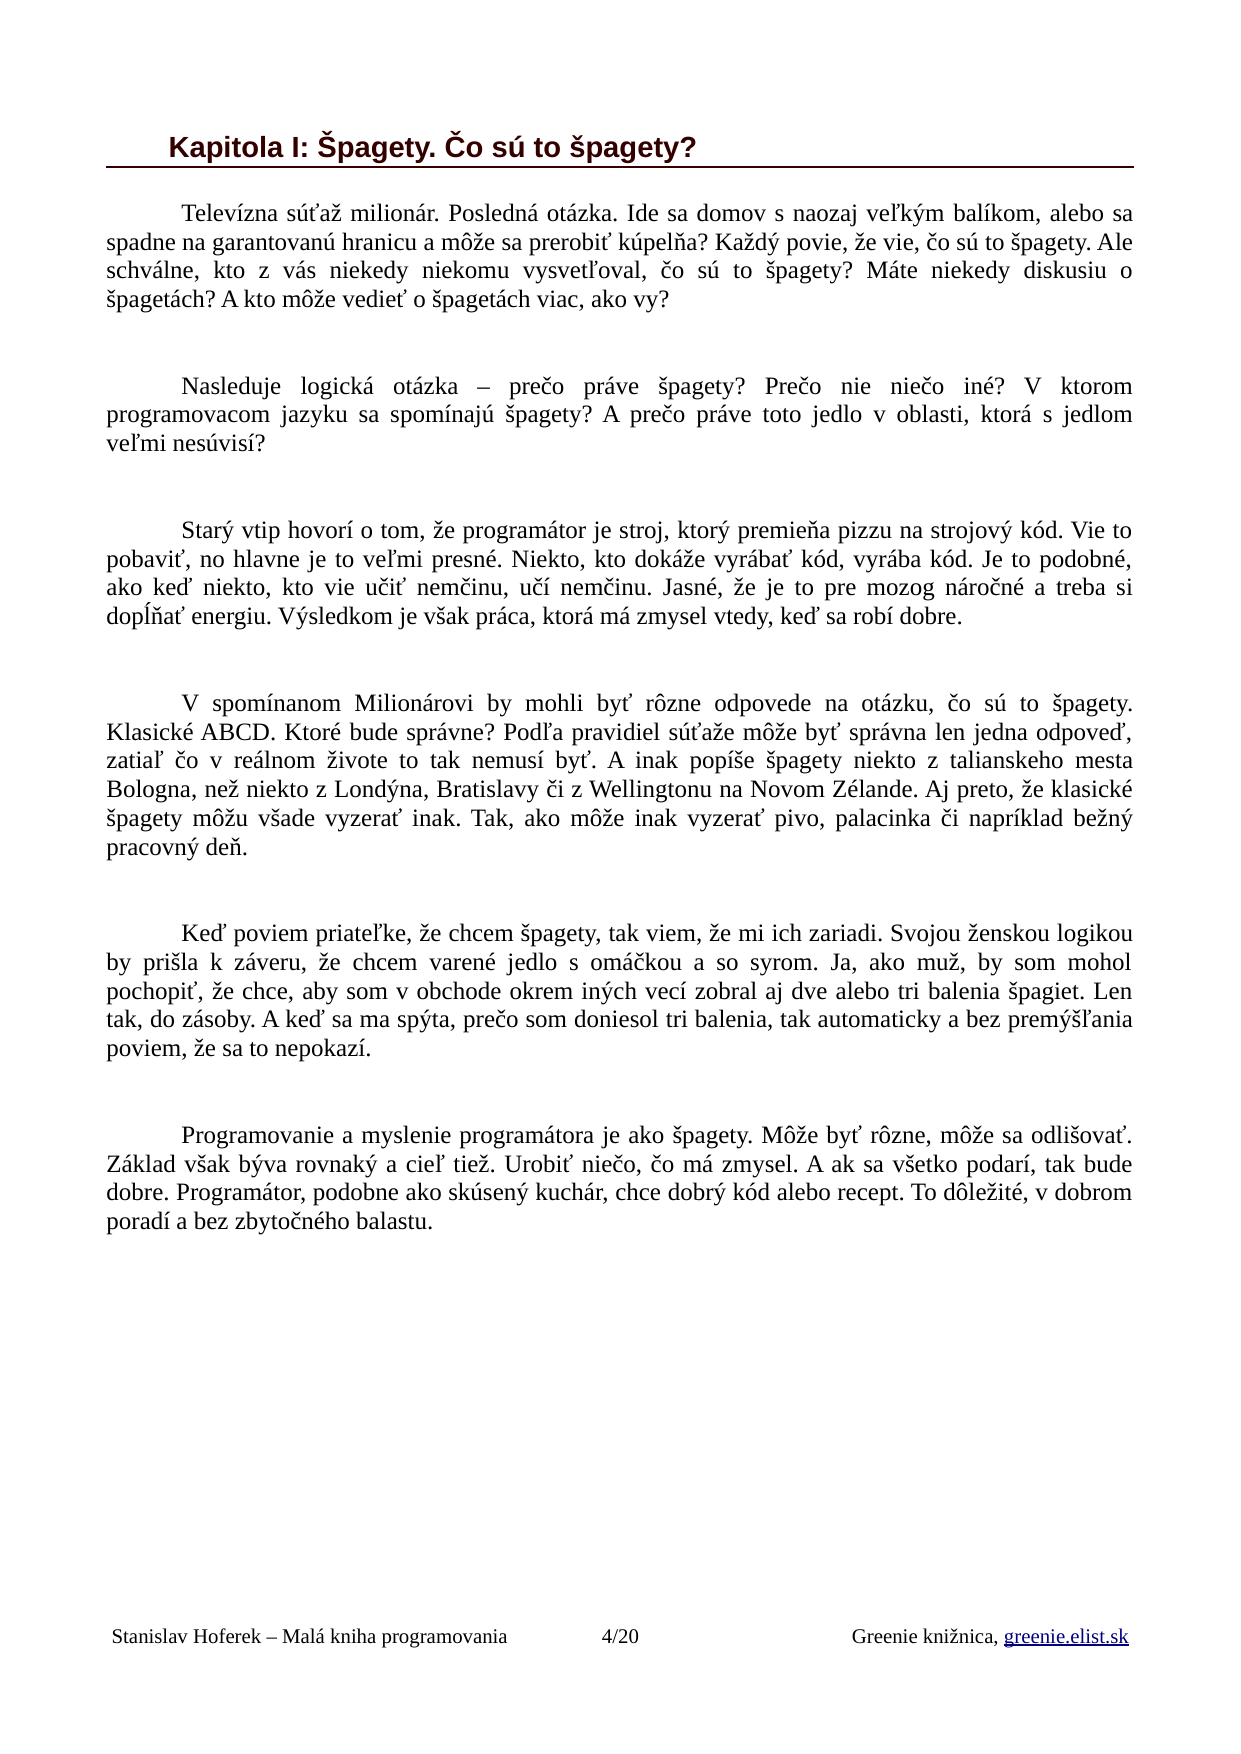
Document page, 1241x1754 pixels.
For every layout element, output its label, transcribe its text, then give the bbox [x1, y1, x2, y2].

subtitle Kapitola I: Špagety. Čo sú to špagety? [106, 127, 1134, 166]
text V spomínanom Milionárovi by mohli byť rôzne odpovede na otázku, čo sú to špagety. Klasické ABCD. Ktoré bude správne? Podľa pravidiel súťaže môže byť správna len jedna odpoveď, zatiaľ čo v reálnom živote to tak nemusí byť. A inak popíše špagety niekto z talianskeho mesta Bologna, než niekto z Londýna, Bratislavy či z Wellingtonu na Novom Zélande. Aj preto, že klasické špagety môžu všade vyzerať inak. Tak, ako môže inak vyzerať pivo, palacinka či napríklad bežný pracovný deň. [106, 688, 1134, 860]
text Keď poviem priateľke, že chcem špagety, tak viem, že mi ich zariadi. Svojou ženskou logikou by prišla k záveru, že chcem varené jedlo s omáčkou a so syrom. Ja, ako muž, by som mohol pochopiť, že chce, aby som v obchode okrem iných vecí zobral aj dve alebo tri balenia špagiet. Len tak, do zásoby. A keď sa ma spýta, prečo som doniesol tri balenia, tak automaticky a bez premýšľania poviem, že sa to nepokazí. [106, 918, 1134, 1062]
text Programovanie a myslenie programátora je ako špagety. Môže byť rôzne, môže sa odlišovať. Základ však býva rovnaký a cieľ tiež. Urobiť niečo, čo má zmysel. A ak sa všetko podarí, tak bude dobre. Programátor, podobne ako skúsený kuchár, chce dobrý kód alebo recept. To dôležité, v dobrom poradí a bez zbytočného balastu. [106, 1120, 1134, 1235]
text Televízna súťaž milionár. Posledná otázka. Ide sa domov s naozaj veľkým balíkom, alebo sa spadne na garantovanú hranicu a môže sa prerobiť kúpelňa? Každý povie, že vie, čo sú to špagety. Ale schválne, kto z vás niekedy niekomu vysvetľoval, čo sú to špagety? Máte niekedy diskusiu o špagetách? A kto môže vedieť o špagetách viac, ako vy? [106, 198, 1134, 313]
text Nasleduje logická otázka – prečo práve špagety? Prečo nie niečo iné? V ktorom programovacom jazyku sa spomínajú špagety? A prečo práve toto jedlo v oblasti, ktorá s jedlom veľmi nesúvisí? [106, 371, 1134, 457]
text Starý vtip hovorí o tom, že programátor je stroj, ktorý premieňa pizzu na strojový kód. Vie to pobaviť, no hlavne je to veľmi presné. Niekto, kto dokáže vyrábať kód, vyrába kód. Je to podobné, ako keď niekto, kto vie učiť nemčinu, učí nemčinu. Jasné, že je to pre mozog náročné a treba si dopĺňať energiu. Výsledkom je však práca, ktorá má zmysel vtedy, keď sa robí dobre. [106, 515, 1134, 630]
